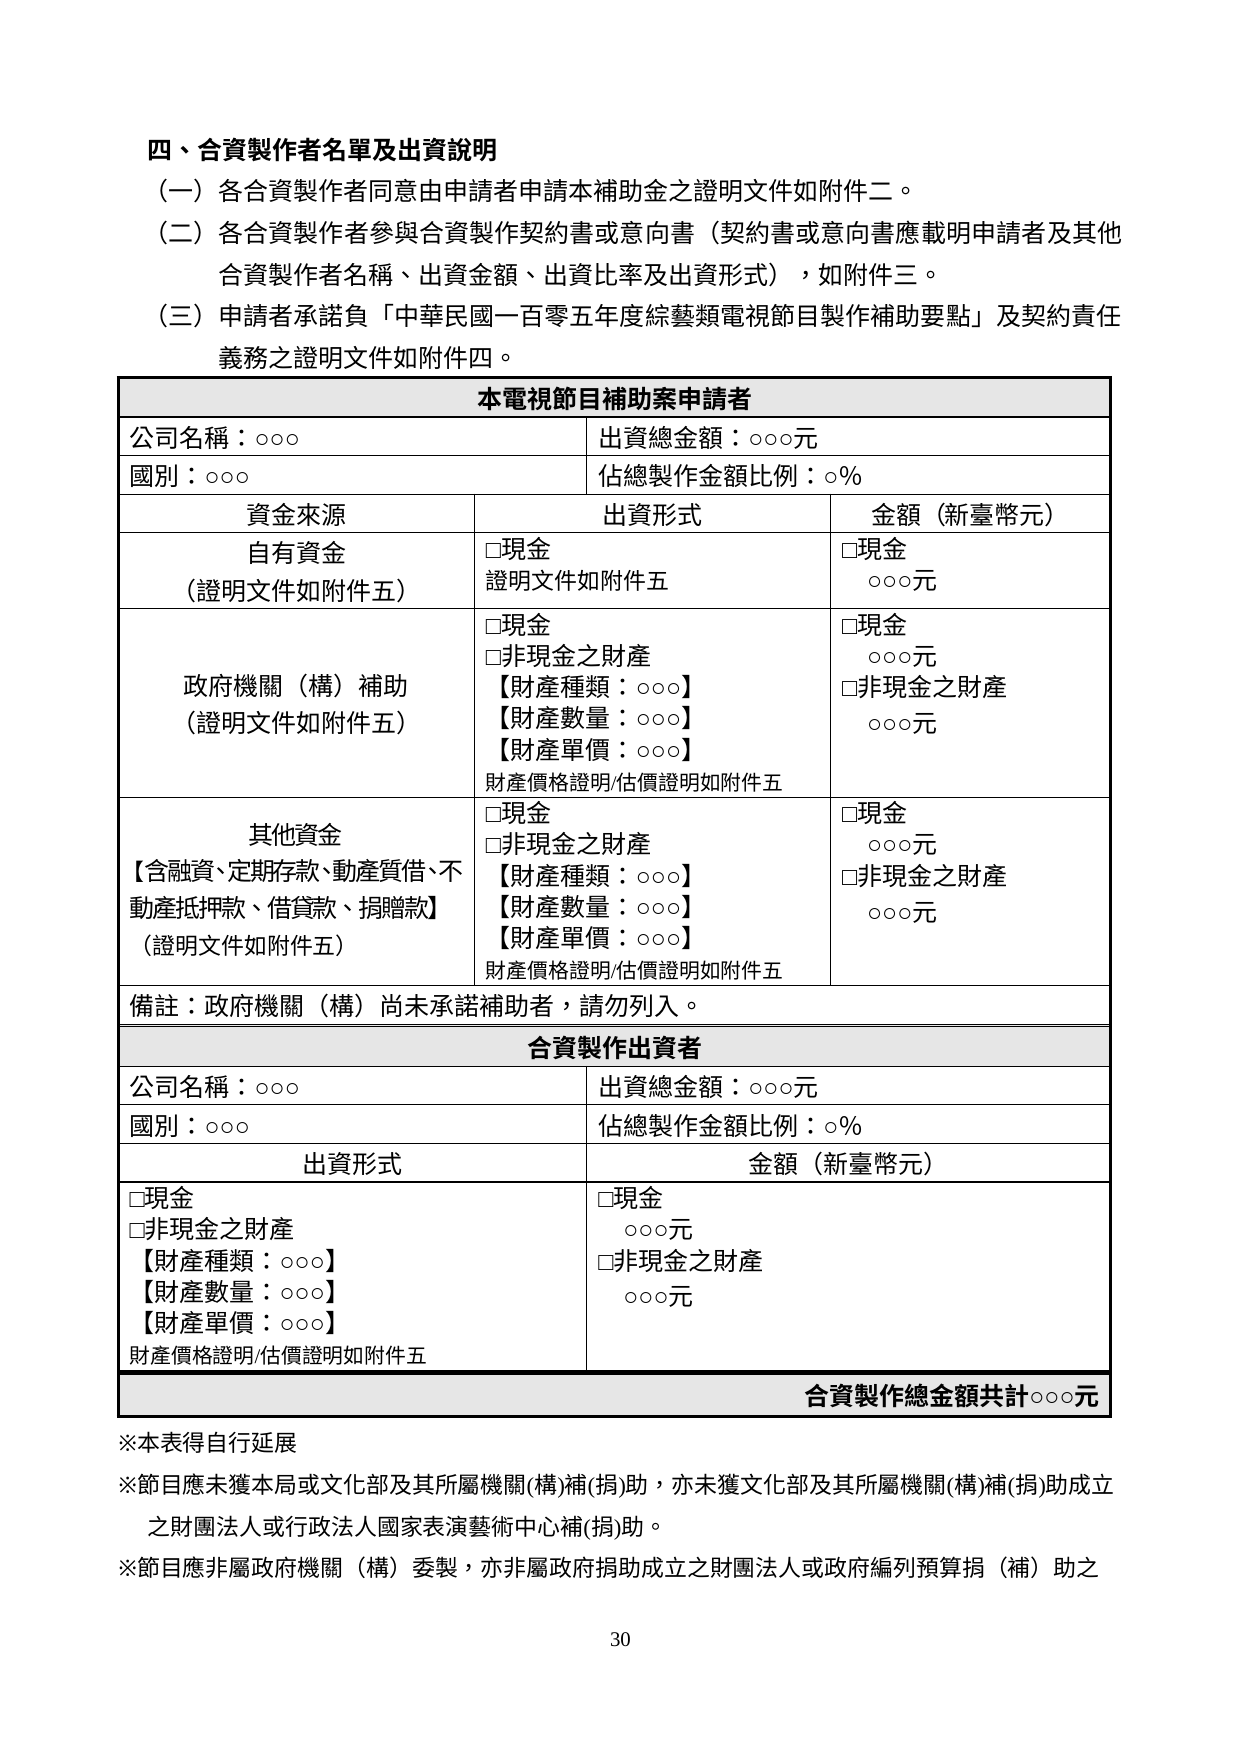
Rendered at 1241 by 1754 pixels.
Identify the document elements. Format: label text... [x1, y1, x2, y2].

table_cell 金額（新臺幣元） [831, 495, 1109, 532]
table_cell 佔總製作金額比例：○％ [587, 456, 1109, 493]
table_cell 其他資金 【含融資、定期存款、動產質借、不動產抵押款、借貸款、捐贈款】 （證明文件如附件五） [120, 798, 474, 985]
table_cell □現金 ○○○元 [831, 533, 1109, 608]
text ※節目應非屬政府機關（構）委製，亦非屬政府捐助成立之財團法人或政府編列預算捐（補）助之 [118, 1543, 1122, 1585]
table_cell 出資總金額：○○○元 [587, 1067, 1109, 1104]
table_cell 金額（新臺幣元） [587, 1144, 1109, 1181]
table_cell 公司名稱：○○○ [120, 418, 586, 455]
text （二）各合資製作者參與合資製作契約書或意向書（契約書或意向書應載明申請者及其他合資製作者名稱、出資金額、出資比率及出資形式），如附件三。 [143, 209, 1122, 292]
table_cell 合資製作出資者 [120, 1027, 1109, 1066]
table_cell □現金 ○○○元 □非現金之財產 ○○○元 [831, 609, 1109, 797]
table_cell 國別：○○○ [120, 1105, 586, 1143]
text 四、合資製作者名單及出資說明 [148, 126, 1122, 167]
table_cell 佔總製作金額比例：○％ [587, 1105, 1109, 1143]
text （三）申請者承諾負「中華民國一百零五年度綜藝類電視節目製作補助要點」及契約責任義務之證明文件如附件四。 [143, 292, 1122, 376]
table_cell □現金 □非現金之財產 【財產種類：○○○】 【財產數量：○○○】 【財產單價：○○○】 財產價格證明/估價證明如附件五 [120, 1183, 586, 1370]
table_cell 出資總金額：○○○元 [587, 418, 1109, 455]
table_cell 出資形式 [120, 1144, 586, 1181]
table_cell 公司名稱：○○○ [120, 1067, 586, 1104]
table_cell 自有資金 （證明文件如附件五） [120, 533, 474, 608]
table_cell □現金 ○○○元 □非現金之財產 ○○○元 [831, 798, 1109, 985]
text ※節目應未獲本局或文化部及其所屬機關(構)補(捐)助，亦未獲文化部及其所屬機關(構)補(捐)助成立之財團法人或行政法人國家表演藝術中心補(捐)助。 [118, 1460, 1122, 1543]
table_cell 國別：○○○ [120, 456, 586, 493]
table_cell □現金 □非現金之財產 【財產種類：○○○】 【財產數量：○○○】 【財產單價：○○○】 財產價格證明/估價證明如附件五 [475, 798, 830, 985]
text （一）各合資製作者同意由申請者申請本補助金之證明文件如附件二。 [143, 167, 1122, 209]
text ※本表得自行延展 [118, 1418, 1122, 1460]
table_cell □現金 □非現金之財產 【財產種類：○○○】 【財產數量：○○○】 【財產單價：○○○】 財產價格證明/估價證明如附件五 [475, 609, 830, 797]
table_cell 合資製作總金額共計○○○元 [120, 1375, 1109, 1415]
table_cell 政府機關（構）補助 （證明文件如附件五） [120, 609, 474, 797]
table_cell 出資形式 [475, 495, 830, 532]
table_cell 備註：政府機關（構）尚未承諾補助者，請勿列入。 [120, 986, 1109, 1024]
table_cell 資金來源 [120, 495, 474, 532]
table_cell □現金 ○○○元 □非現金之財產 ○○○元 [587, 1183, 1109, 1370]
table_header 本電視節目補助案申請者 [120, 379, 1109, 416]
table_cell □現金 證明文件如附件五 [475, 533, 830, 608]
